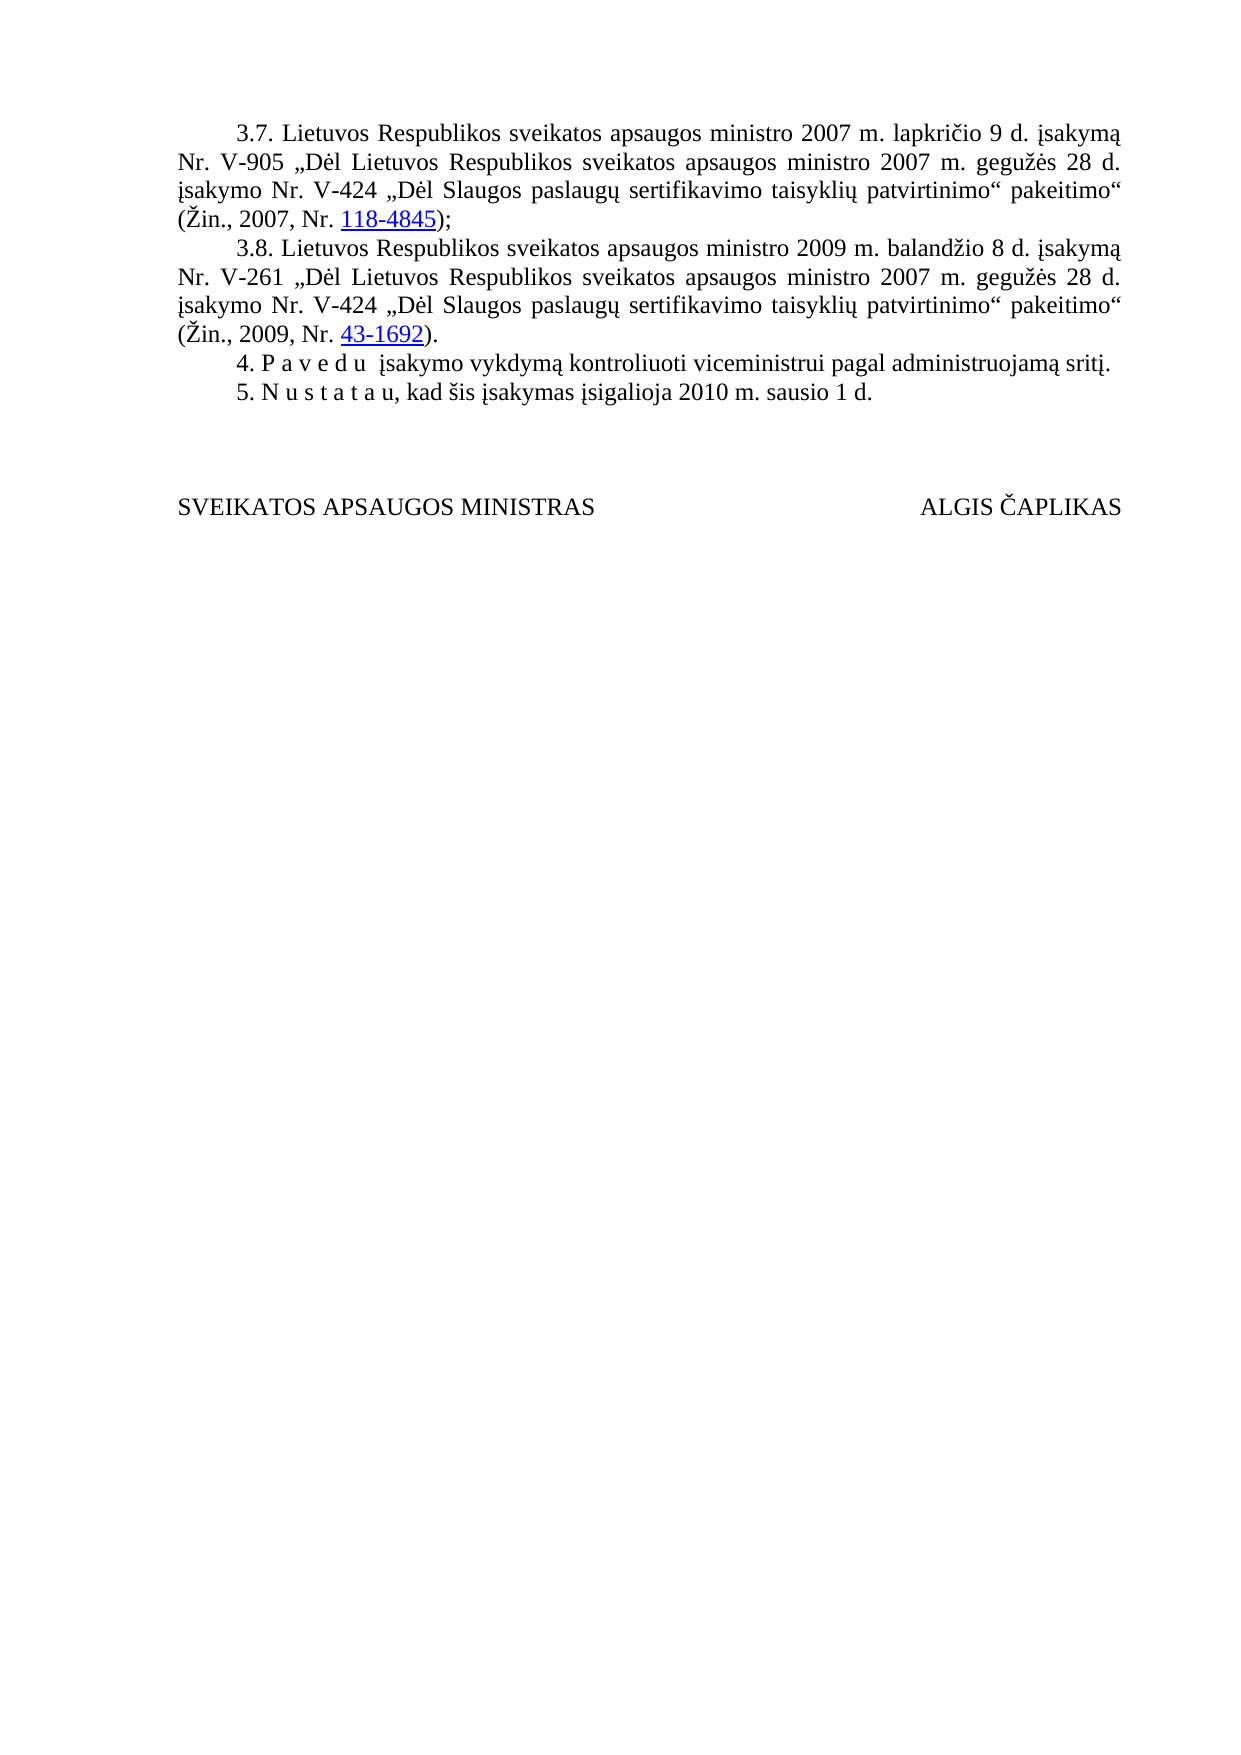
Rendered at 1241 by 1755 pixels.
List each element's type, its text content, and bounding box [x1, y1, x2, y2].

text 4. Pavedu įsakymo vykdymą kontroliuoti viceministrui pagal administruojamą sritį. [177, 348, 1122, 377]
text 3.7. Lietuvos Respublikos sveikatos apsaugos ministro 2007 m. lapkričio 9 d. įsakymą Nr. V-905 „Dėl Lietuvos Respublikos sveikatos apsaugos ministro 2007 m. gegužės 28 d. įsakymo Nr. V-424 „Dėl Slaugos paslaugų sertifikavimo taisyklių patvirtinimo“ pakeitimo“ (Žin., 2007, Nr. 118-4845); [177, 118, 1122, 233]
text 5. Nustatau, kad šis įsakymas įsigalioja 2010 m. sausio 1 d. [177, 377, 1122, 406]
text SVEIKATOS APSAUGOS MINISTRAS ALGIS ČAPLIKAS [177, 492, 1122, 521]
text 3.8. Lietuvos Respublikos sveikatos apsaugos ministro 2009 m. balandžio 8 d. įsakymą Nr. V-261 „Dėl Lietuvos Respublikos sveikatos apsaugos ministro 2007 m. gegužės 28 d. įsakymo Nr. V-424 „Dėl Slaugos paslaugų sertifikavimo taisyklių patvirtinimo“ pakeitimo“ (Žin., 2009, Nr. 43-1692). [177, 233, 1122, 348]
